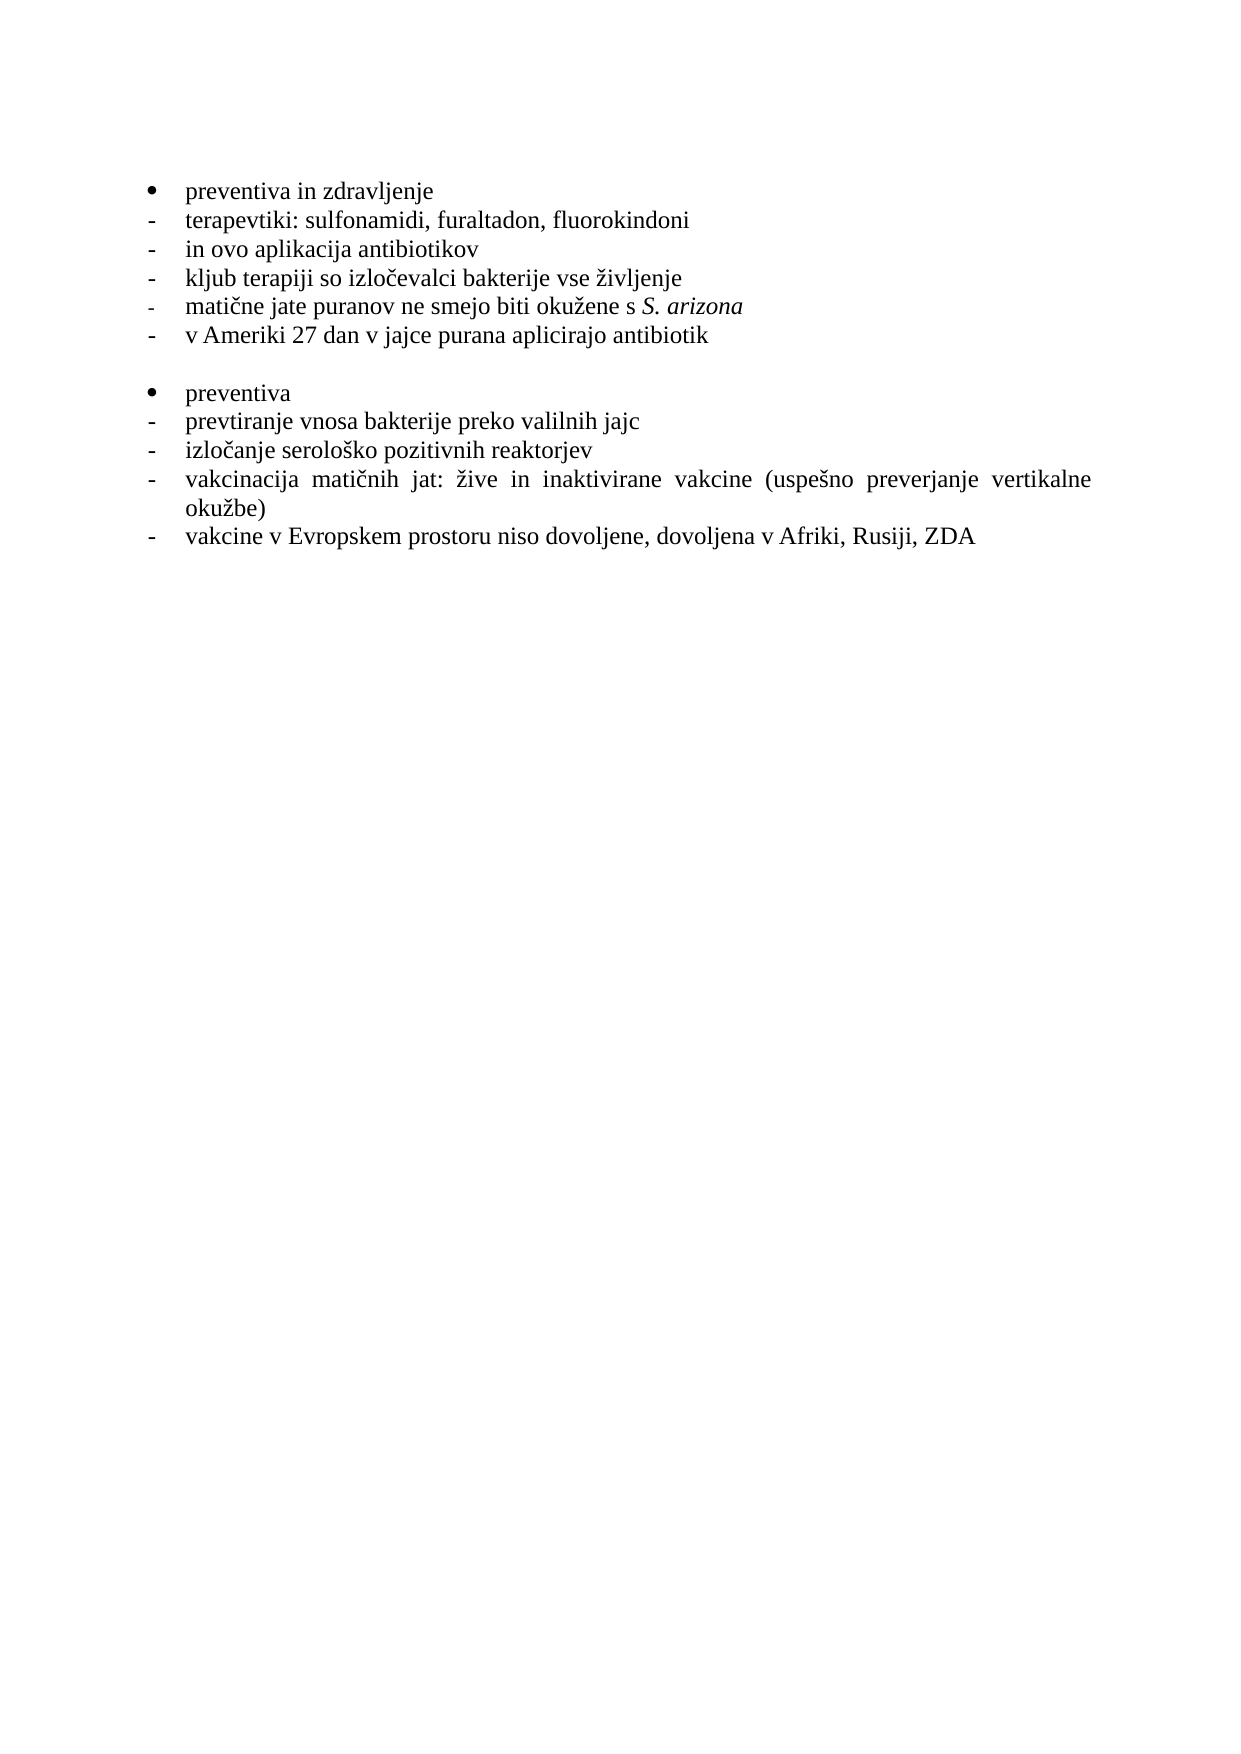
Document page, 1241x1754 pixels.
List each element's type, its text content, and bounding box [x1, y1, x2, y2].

list v Ameriki 27 dan v jajce purana aplicirajo antibiotik [148, 320, 1093, 349]
list kljub terapiji so izločevalci bakterije vse življenje [148, 263, 1093, 291]
list vakcine v Evropskem prostoru niso dovoljene, dovoljena v Afriki, Rusiji, ZDA [148, 521, 1093, 550]
list preventiva in zdravljenje [148, 176, 1093, 205]
list matične jate puranov ne smejo biti okužene s S. arizona [148, 291, 1093, 320]
list in ovo aplikacija antibiotikov [148, 234, 1093, 263]
list vakcinacija matičnih jat: žive in inaktivirane vakcine (uspešno preverjanje vertikalne okužbe) [148, 464, 1093, 521]
list terapevtiki: sulfonamidi, furaltadon, fluorokindoni [148, 205, 1093, 234]
list izločanje serološko pozitivnih reaktorjev [148, 435, 1093, 464]
list prevtiranje vnosa bakterije preko valilnih jajc [148, 406, 1093, 435]
list preventiva [148, 378, 1093, 406]
